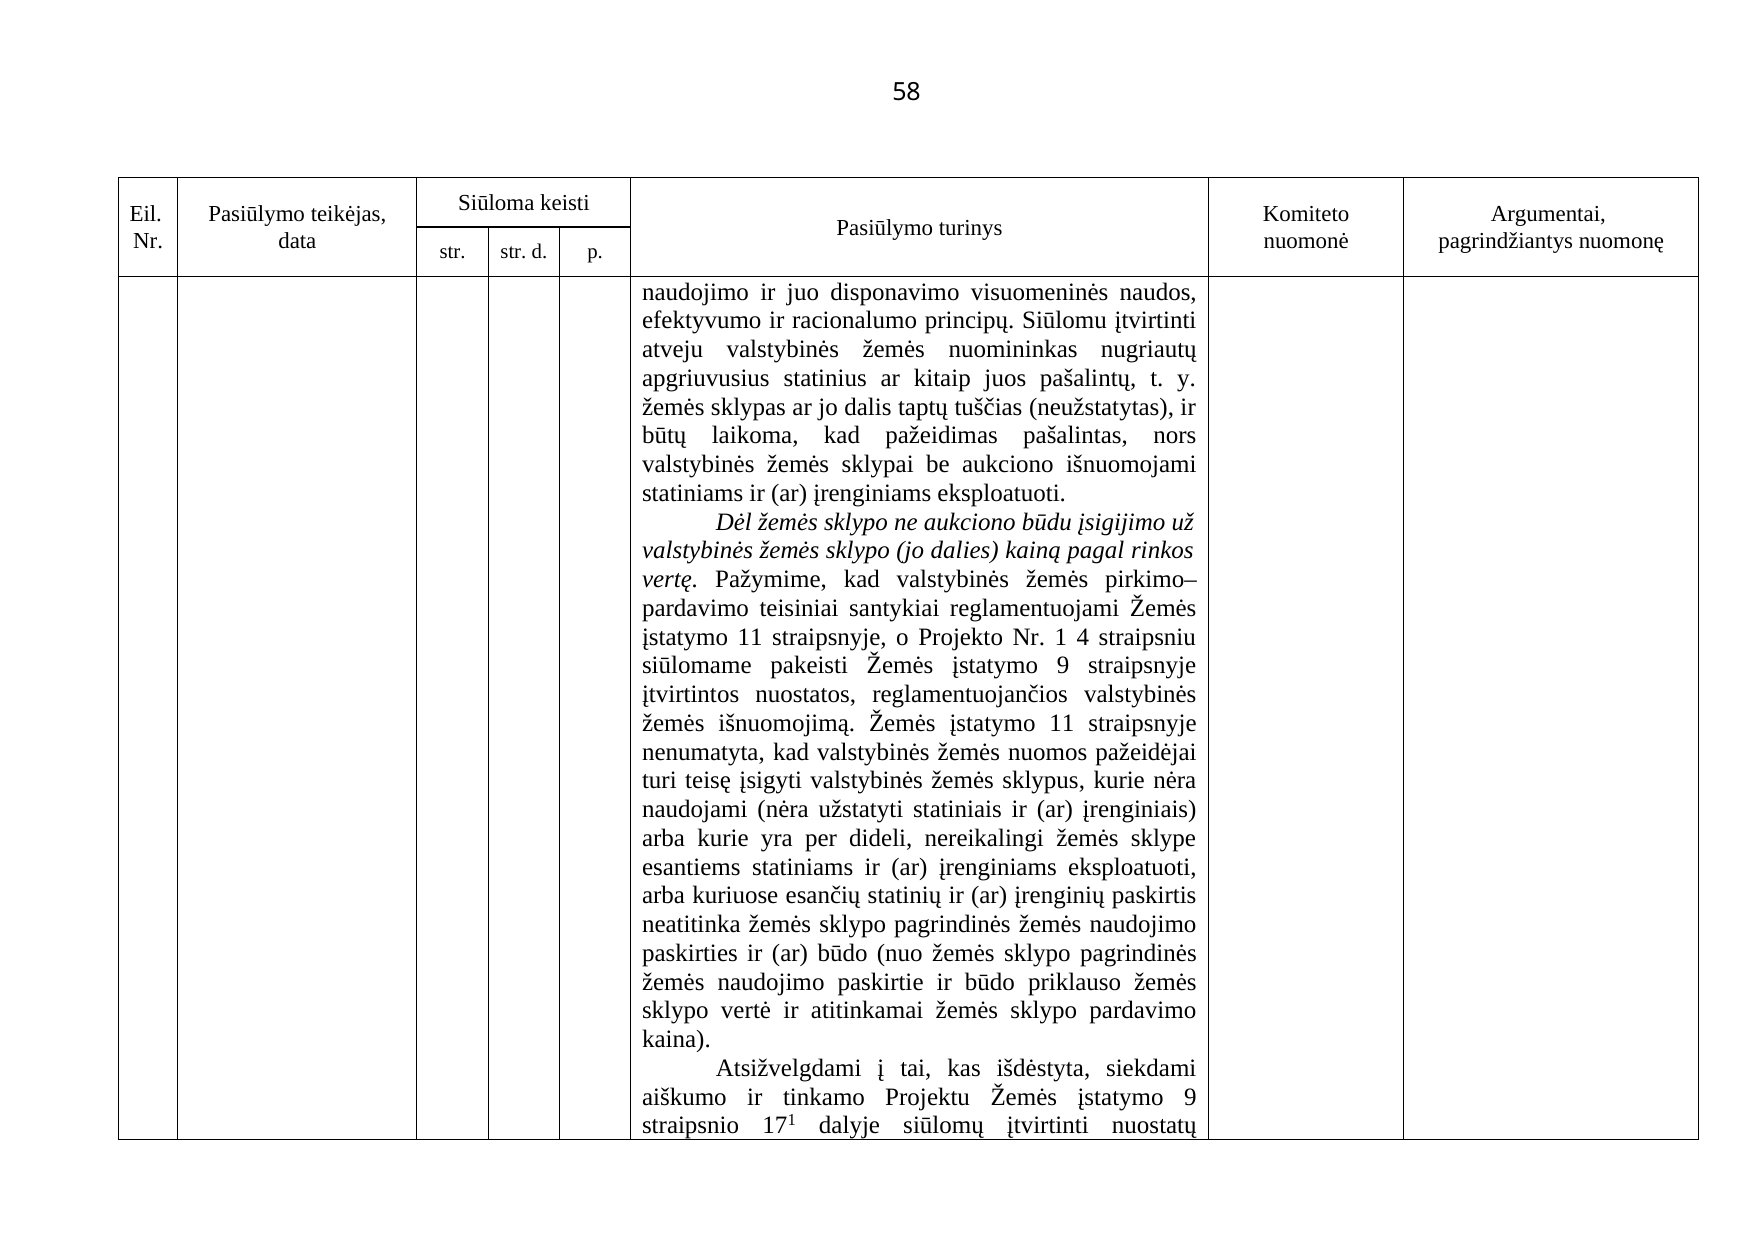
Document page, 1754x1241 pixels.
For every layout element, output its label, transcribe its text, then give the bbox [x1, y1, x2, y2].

table_cell [119, 277, 177, 1139]
table_cell [417, 277, 488, 1139]
table_cell [1404, 277, 1698, 1139]
table_cell p. [560, 228, 630, 276]
table_cell naudojimo ir juo disponavimo visuomeninės naudos, efektyvumo ir racionalumo principų. Siūlomu įtvirtinti atveju valstybinės žemės nuomininkas nugriautų apgriuvusius statinius ar kitaip juos pašalintų, t. y. žemės sklypas ar jo dalis taptų tuščias (neužstatytas), ir būtų laikoma, kad pažeidimas pašalintas, nors valstybinės žemės sklypai be aukciono išnuomojami statiniams ir (ar) įrenginiams eksploatuoti. Dėl žemės sklypo ne aukciono būdu įsigijimo už valstybinės žemės sklypo (jo dalies) kainą pagal rinkos vertę. Pažymime, kad valstybinės žemės pirkimo–pardavimo teisiniai santykiai reglamentuojami Žemės įstatymo 11 straipsnyje, o Projekto Nr. 1 4 straipsniu siūlomame pakeisti Žemės įstatymo 9 straipsnyje įtvirtintos nuostatos, reglamentuojančios valstybinės žemės išnuomojimą. Žemės įstatymo 11 straipsnyje nenumatyta, kad valstybinės žemės nuomos pažeidėjai turi teisę įsigyti valstybinės žemės sklypus, kurie nėra naudojami (nėra užstatyti statiniais ir (ar) įrenginiais) arba kurie yra per dideli, nereikalingi žemės sklype esantiems statiniams ir (ar) įrenginiams eksploatuoti, arba kuriuose esančių statinių ir (ar) įrenginių paskirtis neatitinka žemės sklypo pagrindinės žemės naudojimo paskirties ir (ar) būdo (nuo žemės sklypo pagrindinės žemės naudojimo paskirtie ir būdo priklauso žemės sklypo vertė ir atitinkamai žemės sklypo pardavimo kaina). Atsižvelgdami į tai, kas išdėstyta, siekdami aiškumo ir tinkamo Projektu Žemės įstatymo 9 straipsnio 171 dalyje siūlomų įtvirtinti nuostatų [631, 277, 1208, 1139]
table_cell [1209, 277, 1403, 1139]
table_header Pasiūlymo turinys [631, 178, 1208, 276]
table_header Siūloma keisti [417, 178, 630, 226]
table_header Pasiūlymo teikėjas, data [178, 178, 416, 276]
table_cell str. [417, 228, 488, 276]
table_header Argumentai, pagrindžiantys nuomonę [1404, 178, 1698, 276]
table_cell [178, 277, 416, 1139]
table_header Komiteto nuomonė [1209, 178, 1403, 276]
table_cell str. d. [489, 228, 559, 276]
table_cell [560, 277, 630, 1139]
table_cell [489, 277, 559, 1139]
table_header Eil. Nr. [119, 178, 177, 276]
